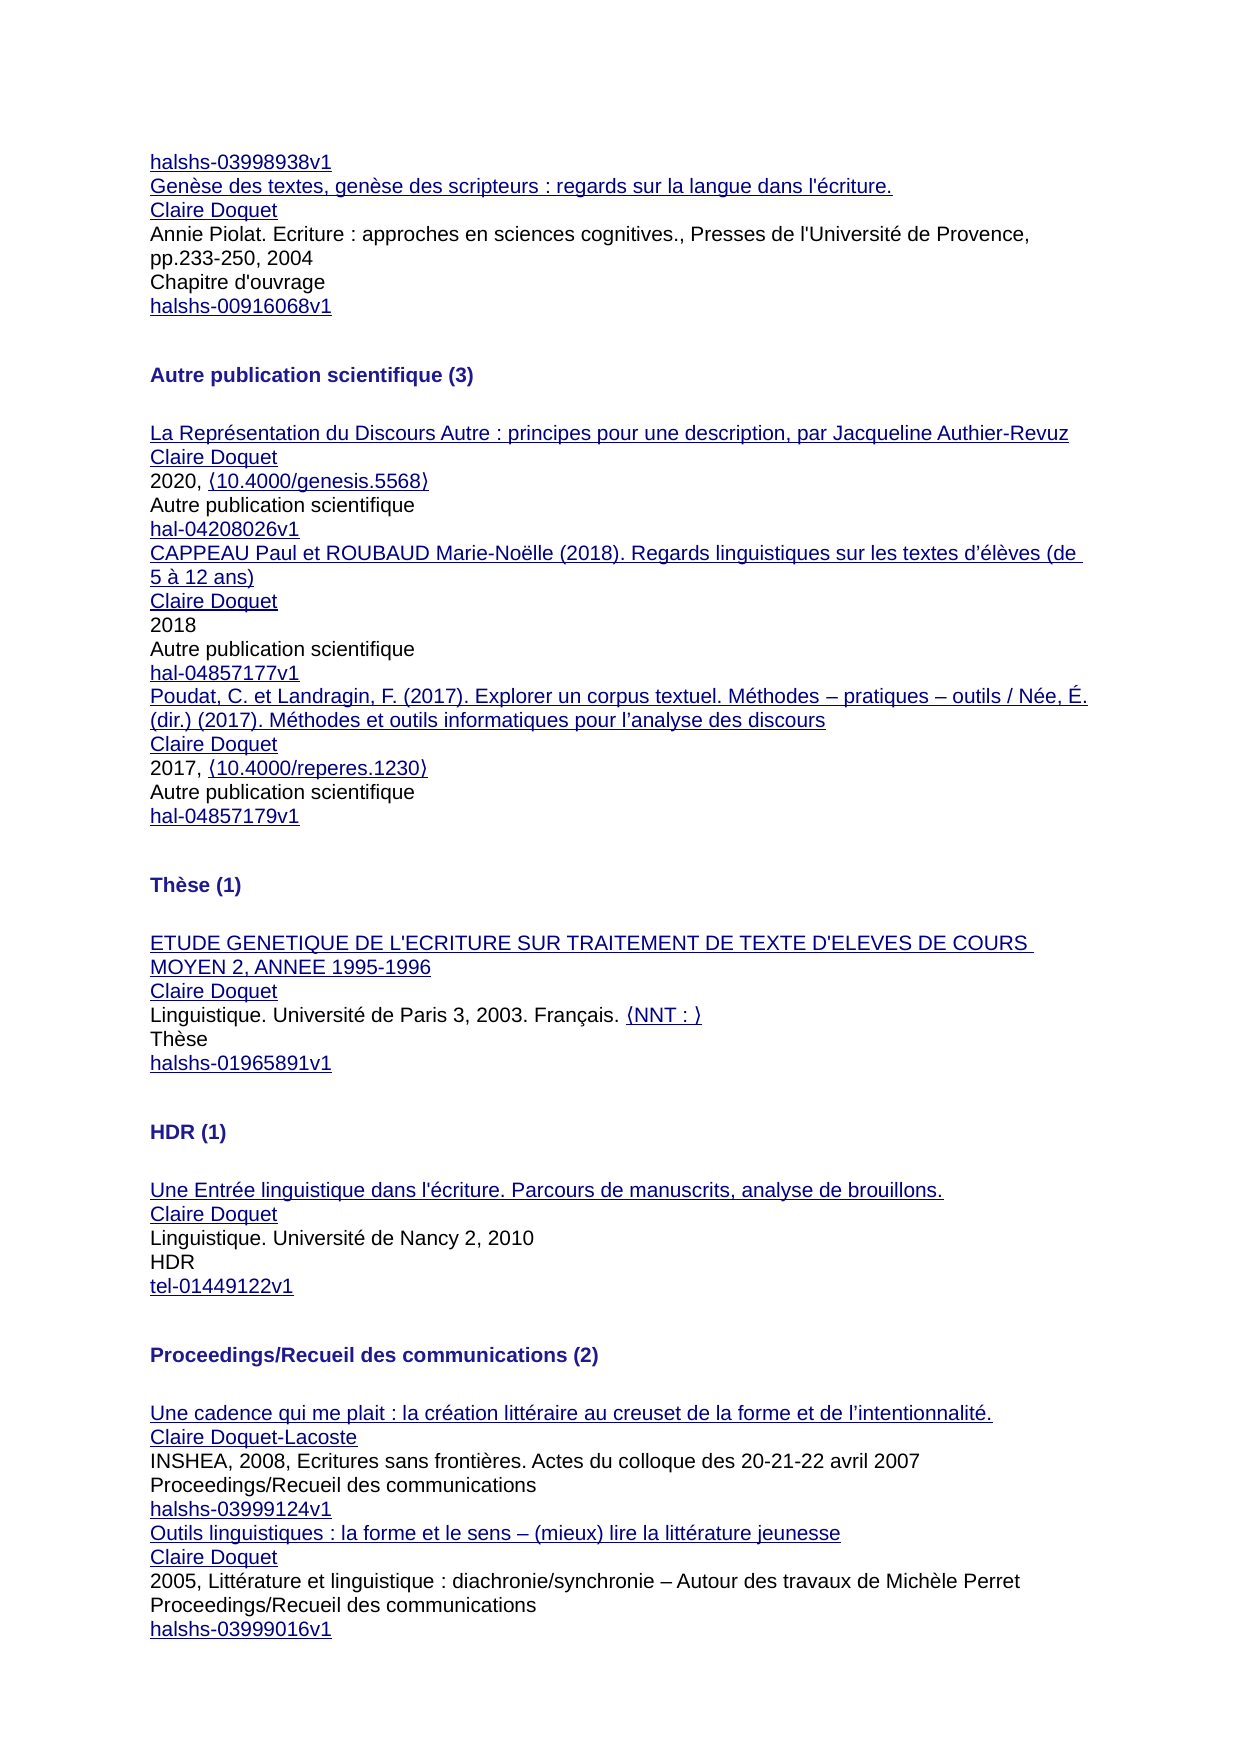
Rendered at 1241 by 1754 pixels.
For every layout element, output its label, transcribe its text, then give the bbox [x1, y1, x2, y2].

table_cell Outils linguistiques : la forme et le sens – (mieux) lire la littérature jeunesse Claire Doquet 2005, Littérature et linguistique : diachronie/synchronie – Autour des travaux de Michèle Perret Proceedings/Recueil des communications halshs-03999016v1 [150, 1521, 1090, 1641]
table_cell halshs-03998938v1 [150, 150, 1090, 174]
table_cell Poudat, C. et Landragin, F. (2017). Explorer un corpus textuel. Méthodes – pratiques – outils / Née, É. (dir.) (2017). Méthodes et outils informatiques pour l’analyse des discours Claire Doquet 2017, ⟨10.4000/reperes.1230⟩ Autre publication scientifique hal-04857179v1 [150, 684, 1090, 828]
table_header ETUDE GENETIQUE DE L'ECRITURE SUR TRAITEMENT DE TEXTE D'ELEVES DE COURS MOYEN 2, ANNEE 1995-1996 Claire Doquet Linguistique. Université de Paris 3, 2003. Français. ⟨NNT : ⟩ Thèse halshs-01965891v1 [150, 931, 1090, 1075]
subtitle Autre publication scientifique (3) [150, 362, 1090, 386]
table_header Une Entrée linguistique dans l'écriture. Parcours de manuscrits, analyse de brouillons. Claire Doquet Linguistique. Université de Nancy 2, 2010 HDR tel-01449122v1 [150, 1178, 1090, 1298]
subtitle Thèse (1) [150, 873, 1090, 897]
subtitle Proceedings/Recueil des communications (2) [150, 1343, 1090, 1367]
subtitle HDR (1) [150, 1120, 1090, 1144]
table_header Une cadence qui me plait : la création littéraire au creuset de la forme et de l’intentionnalité. Claire Doquet-Lacoste INSHEA, 2008, Ecritures sans frontières. Actes du colloque des 20-21-22 avril 2007 Proceedings/Recueil des communications halshs-03999124v1 [150, 1401, 1090, 1521]
table_header La Représentation du Discours Autre : principes pour une description, par Jacqueline Authier-Revuz Claire Doquet 2020, ⟨10.4000/genesis.5568⟩ Autre publication scientifique hal-04208026v1 [150, 421, 1090, 541]
table_cell Genèse des textes, genèse des scripteurs : regards sur la langue dans l'écriture. Claire Doquet Annie Piolat. Ecriture : approches en sciences cognitives., Presses de l'Université de Provence, pp.233-250, 2004 Chapitre d'ouvrage halshs-00916068v1 [150, 174, 1090, 318]
table_cell CAPPEAU Paul et ROUBAUD Marie-Noëlle (2018). Regards linguistiques sur les textes d’élèves (de 5 à 12 ans) Claire Doquet 2018 Autre publication scientifique hal-04857177v1 [150, 541, 1090, 684]
